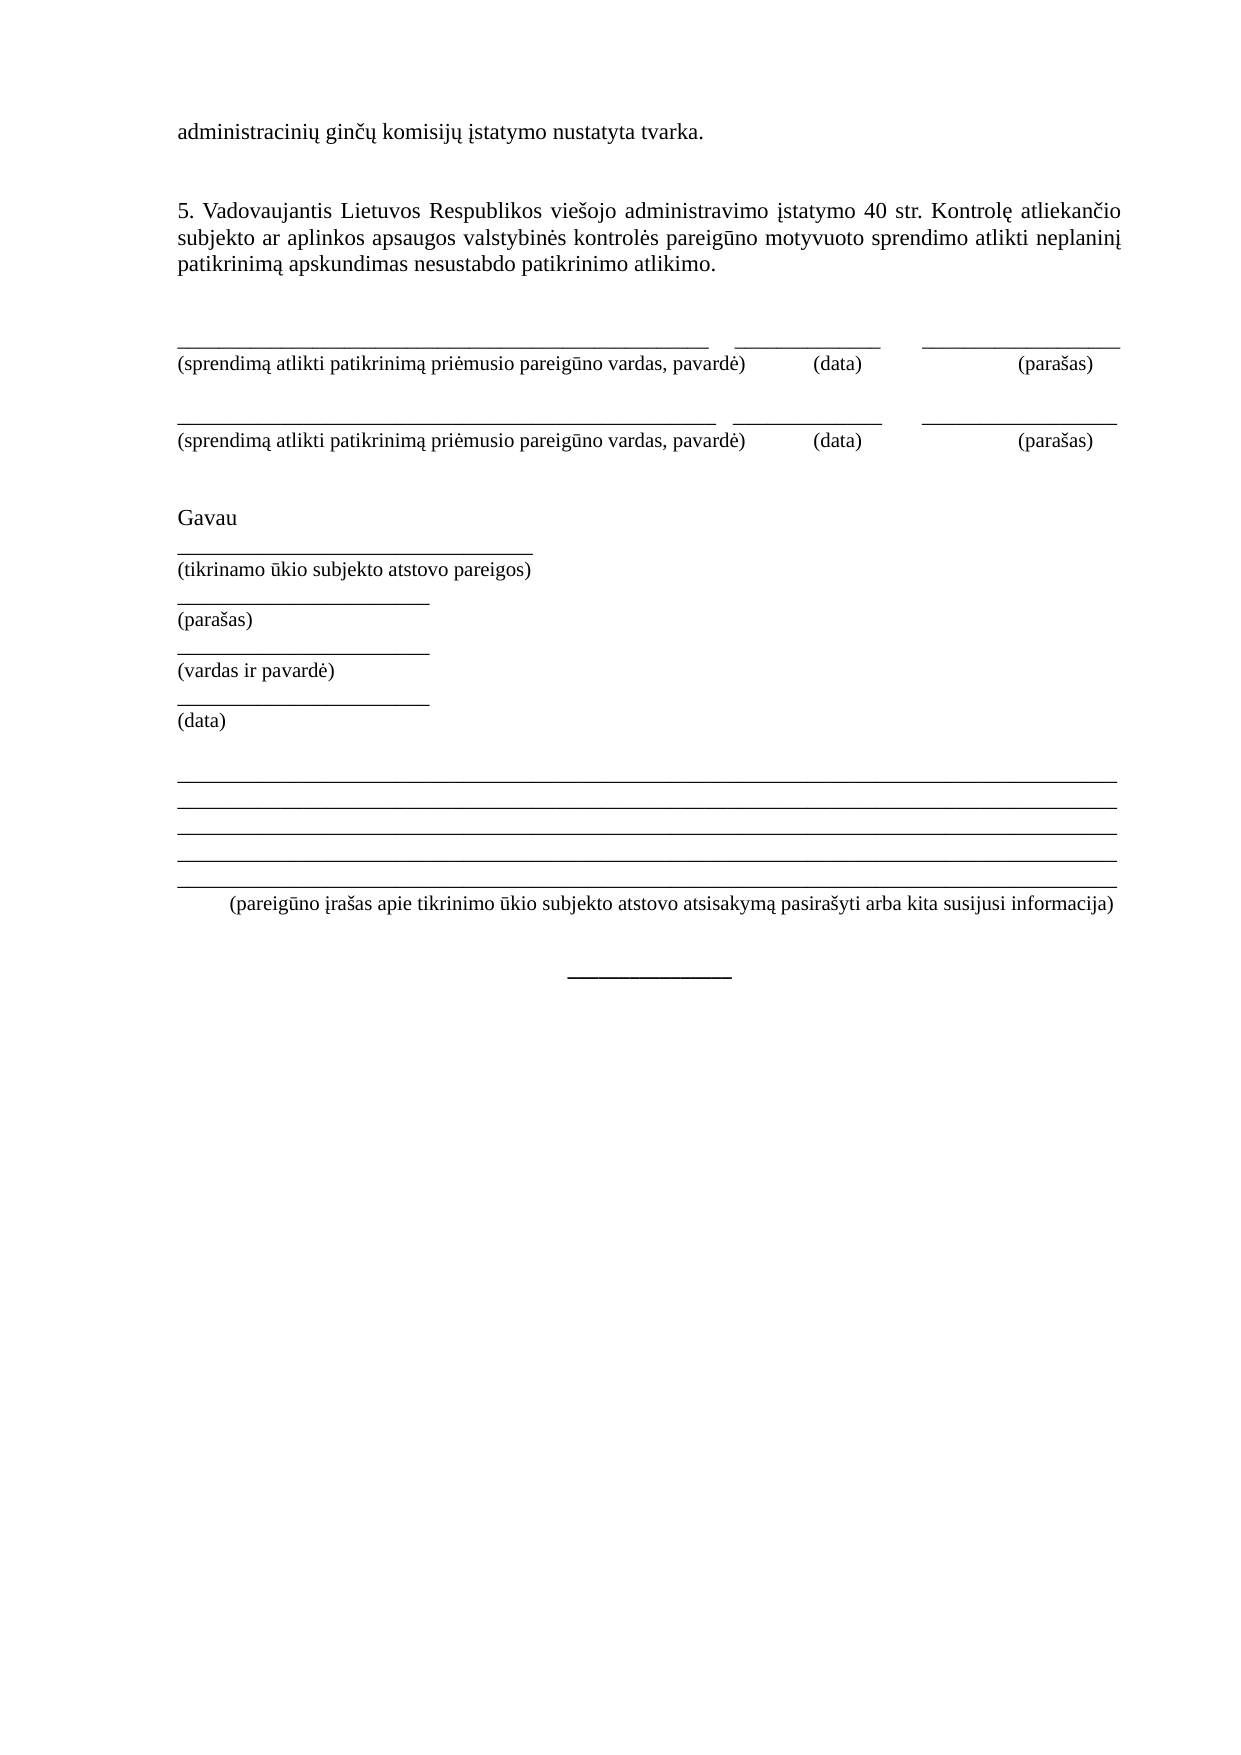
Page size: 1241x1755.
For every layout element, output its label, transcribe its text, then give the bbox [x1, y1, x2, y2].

text __________________________________________________________________________________ [177, 864, 1122, 890]
text ________________ [177, 948, 1122, 983]
text __________________________________________________________________________________ [177, 785, 1122, 811]
text _______________________________ [177, 531, 1122, 557]
text (pareigūno įrašas apie tikrinimo ūkio subjekto atstovo atsisakymą pasirašyti arba kita susijusi informacija) [177, 890, 1122, 914]
text __________________________________________________________________________________ [177, 759, 1122, 785]
text ______________________ [177, 682, 1122, 708]
text (tikrinamo ūkio subjekto atstovo pareigos) [177, 557, 1122, 581]
text ______________________ [177, 631, 1122, 658]
text __________________________________________________________________________________ [177, 811, 1122, 838]
text _______________________________________________ _____________ _________________ [177, 401, 1122, 427]
text (vardas ir pavardė) [177, 658, 1122, 682]
text Gavau [177, 504, 1122, 531]
text (data) [177, 708, 1122, 732]
text 5. Vadovaujantis Lietuvos Respublikos viešojo administravimo įstatymo 40 str. Kontrolę atliekančio subjekto ar aplinkos apsaugos valstybinės kontrolės pareigūno motyvuoto sprendimo atlikti neplaninį patikrinimą apskundimas nesustabdo patikrinimo atlikimo. [177, 197, 1122, 276]
text administracinių ginčų komisijų įstatymo nustatyta tvarka. [177, 118, 1122, 144]
text __________________________________________________________________________________ [177, 838, 1122, 864]
text ___________________________________________________ ______________ ___________________ [177, 327, 1122, 351]
text (sprendimą atlikti patikrinimą priėmusio pareigūno vardas, pavardė) (data) (parašas) [177, 427, 1122, 452]
text (sprendimą atlikti patikrinimą priėmusio pareigūno vardas, pavardė) (data) (parašas) [177, 351, 1122, 375]
text ______________________ [177, 581, 1122, 607]
text (parašas) [177, 607, 1122, 631]
